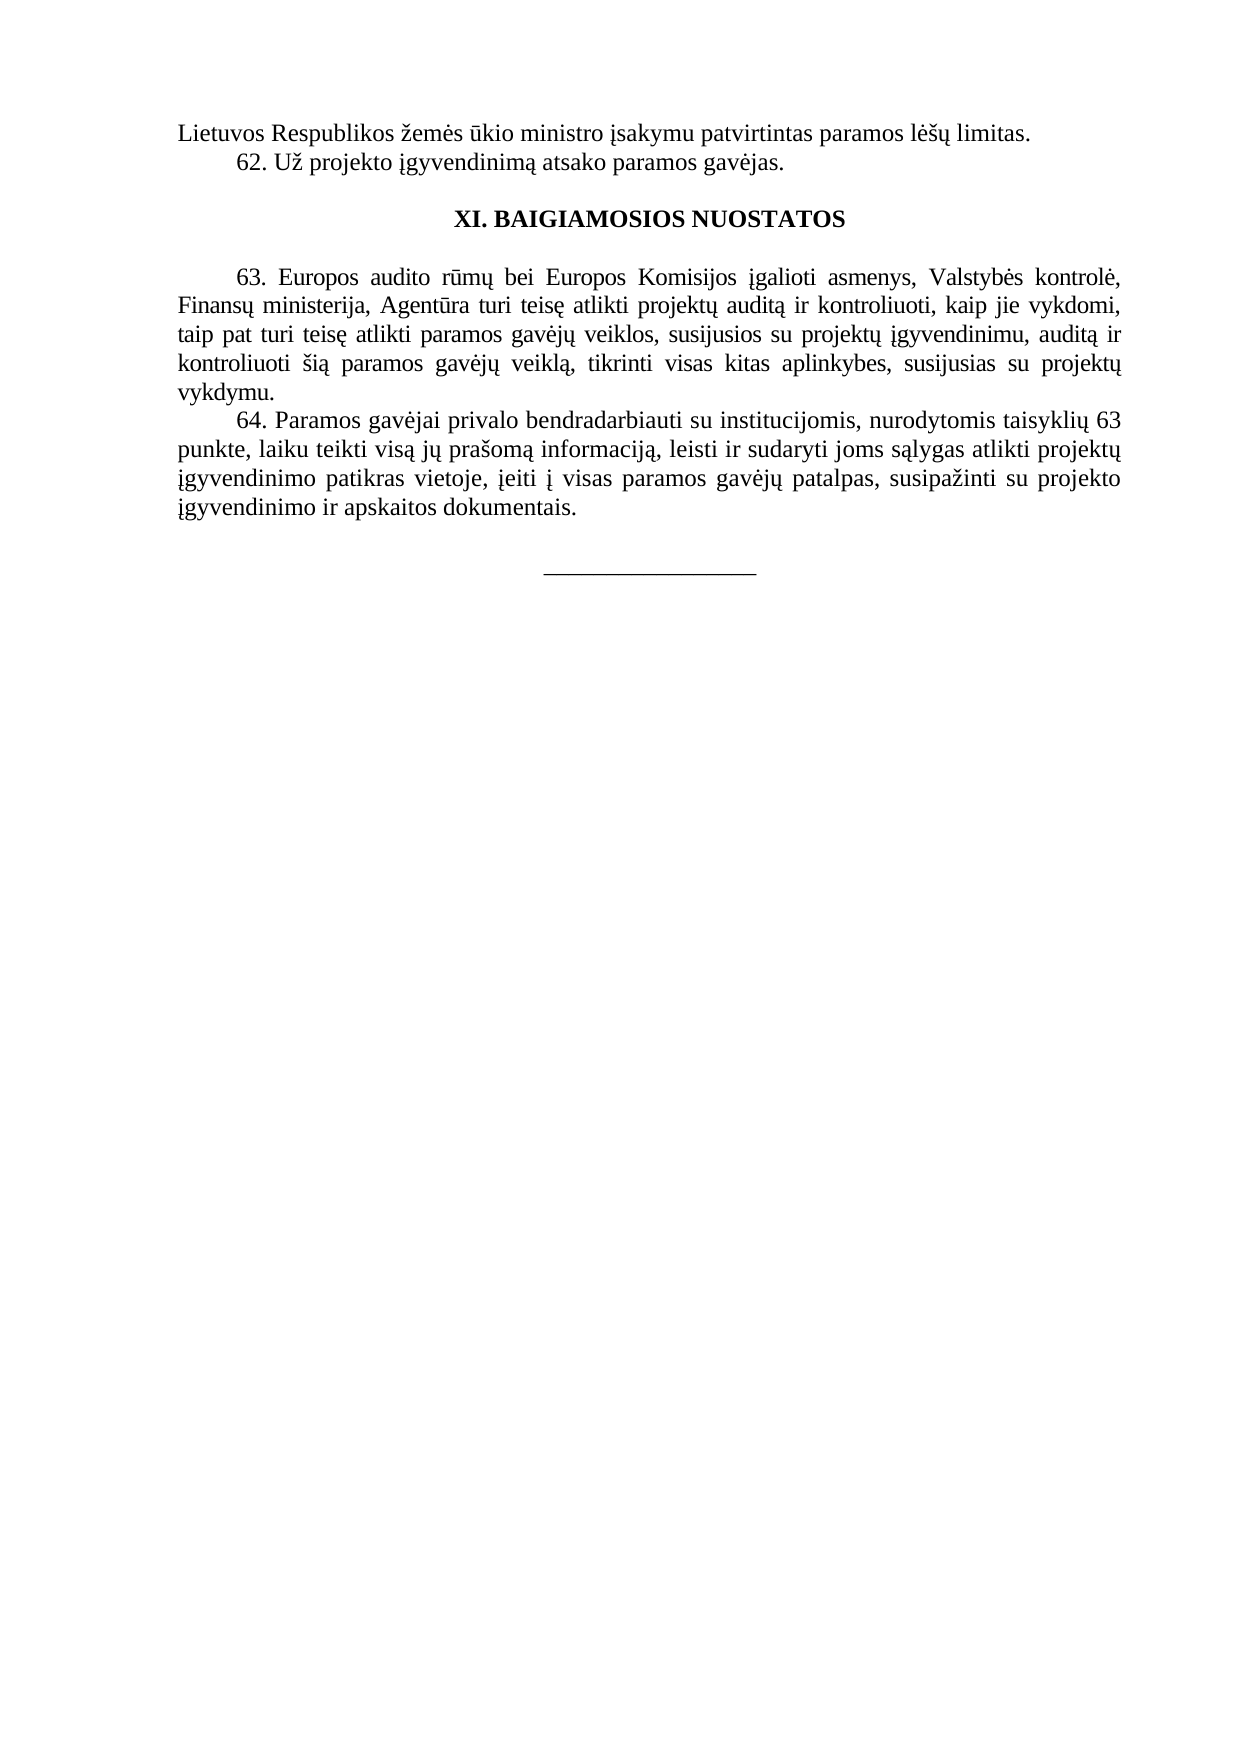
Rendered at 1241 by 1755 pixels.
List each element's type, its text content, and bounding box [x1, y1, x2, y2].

text 63. Europos audito rūmų bei Europos Komisijos įgalioti asmenys, Valstybės kontrolė, Finansų ministerija, Agentūra turi teisę atlikti projektų auditą ir kontroliuoti, kaip jie vykdomi, taip pat turi teisę atlikti paramos gavėjų veiklos, susijusios su projektų įgyvendinimu, auditą ir kontroliuoti šią paramos gavėjų veiklą, tikrinti visas kitas aplinkybes, susijusias su projektų vykdymu. [177, 262, 1122, 406]
text 62. Už projekto įgyvendinimą atsako paramos gavėjas. [177, 147, 1122, 176]
text XI. BAIGIAMOSIOS NUOSTATOS [177, 204, 1122, 233]
text 64. Paramos gavėjai privalo bendradarbiauti su institucijomis, nurodytomis taisyklių 63 punkte, laiku teikti visą jų prašomą informaciją, leisti ir sudaryti joms sąlygas atlikti projektų įgyvendinimo patikras vietoje, įeiti į visas paramos gavėjų patalpas, susipažinti su projekto įgyvendinimo ir apskaitos dokumentais. [177, 406, 1122, 521]
text _________________ [177, 549, 1122, 578]
text Lietuvos Respublikos žemės ūkio ministro įsakymu patvirtintas paramos lėšų limitas. [177, 118, 1122, 147]
